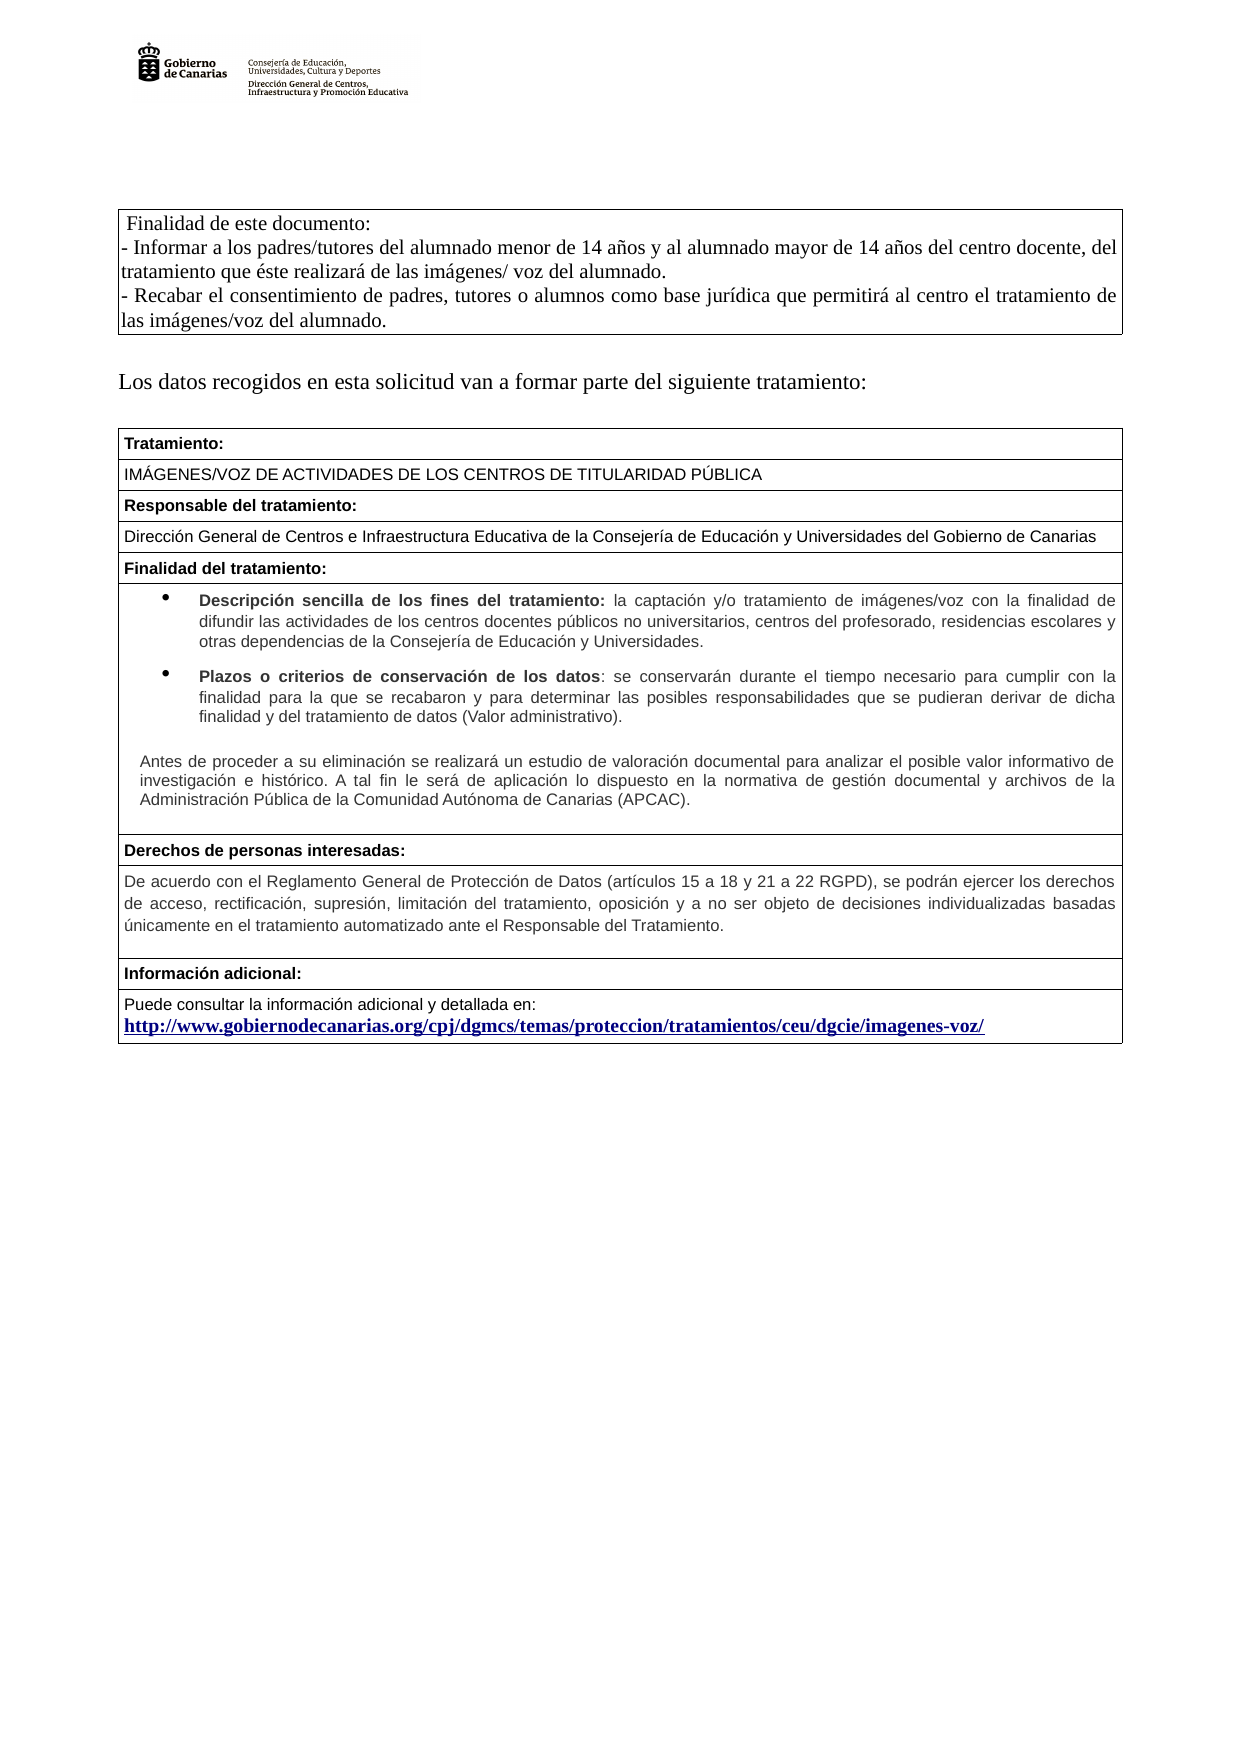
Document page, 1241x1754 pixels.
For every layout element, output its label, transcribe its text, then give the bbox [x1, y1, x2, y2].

table_cell Responsable del tratamiento: [119, 491, 1122, 521]
table_cell Derechos de personas interesadas: [119, 835, 1122, 865]
table_cell IMÁGENES/VOZ DE ACTIVIDADES DE LOS CENTROS DE TITULARIDAD PÚBLICA [119, 460, 1122, 490]
text Finalidad de este documento: [119, 210, 1122, 233]
table_cell Información adicional: [119, 959, 1122, 989]
table_header [788, 118, 1148, 182]
table_cell Descripción sencilla de los fines del tratamiento: la captación y/o tratamiento de imágenes/voz con la finalidad de difundir las actividades de los centros docentes públicos no universitarios, centros del profesorado, residencias escolares y otras dependencias de la Consejería de Educación y Universidades. Plazos o criterios de conservación de los datos: se conservarán durante el tiempo necesario para cumplir con la finalidad para la que se recabaron y para determinar las posibles responsabilidades que se pudieran derivar de dicha finalidad y del tratamiento de datos (Valor administrativo). Antes de proceder a su eliminación se realizará un estudio de valoración documental para analizar el posible valor informativo de investigación e histórico. A tal fin le será de aplicación lo dispuesto en la normativa de gestión documental y archivos de la Administración Pública de la Comunidad Autónoma de Canarias (APCAC). [119, 584, 1122, 834]
text - Informar a los padres/tutores del alumnado menor de 14 años y al alumnado mayor de 14 años del centro docente, del tratamiento que éste realizará de las imágenes/ voz del alumnado. [119, 233, 1122, 281]
table_cell Finalidad del tratamiento: [119, 553, 1122, 583]
table_header [453, 118, 787, 182]
text - Recabar el consentimiento de padres, tutores o alumnos como base jurídica que permitirá al centro el tratamiento de las imágenes/voz del alumnado. [119, 281, 1122, 334]
table_cell De acuerdo con el Reglamento General de Protección de Datos (artículos 15 a 18 y 21 a 22 RGPD), se podrán ejercer los derechos de acceso, rectificación, supresión, limitación del tratamiento, oposición y a no ser objeto de decisiones individualizadas basadas únicamente en el tratamiento automatizado ante el Responsable del Tratamiento. [119, 866, 1122, 958]
table_cell Puede consultar la información adicional y detallada en: http://www.gobiernodecanarias.org/cpj/dgmcs/temas/proteccion/tratamientos/ceu/dgcie/imagenes-voz/ [119, 990, 1122, 1043]
table_header Tratamiento: [119, 429, 1122, 459]
text Los datos recogidos en esta solicitud van a formar parte del siguiente tratamiento: [118, 368, 1122, 394]
table_header [118, 118, 453, 182]
table_cell Dirección General de Centros e Infraestructura Educativa de la Consejería de Educación y Universidades del Gobierno de Canarias [119, 522, 1122, 552]
